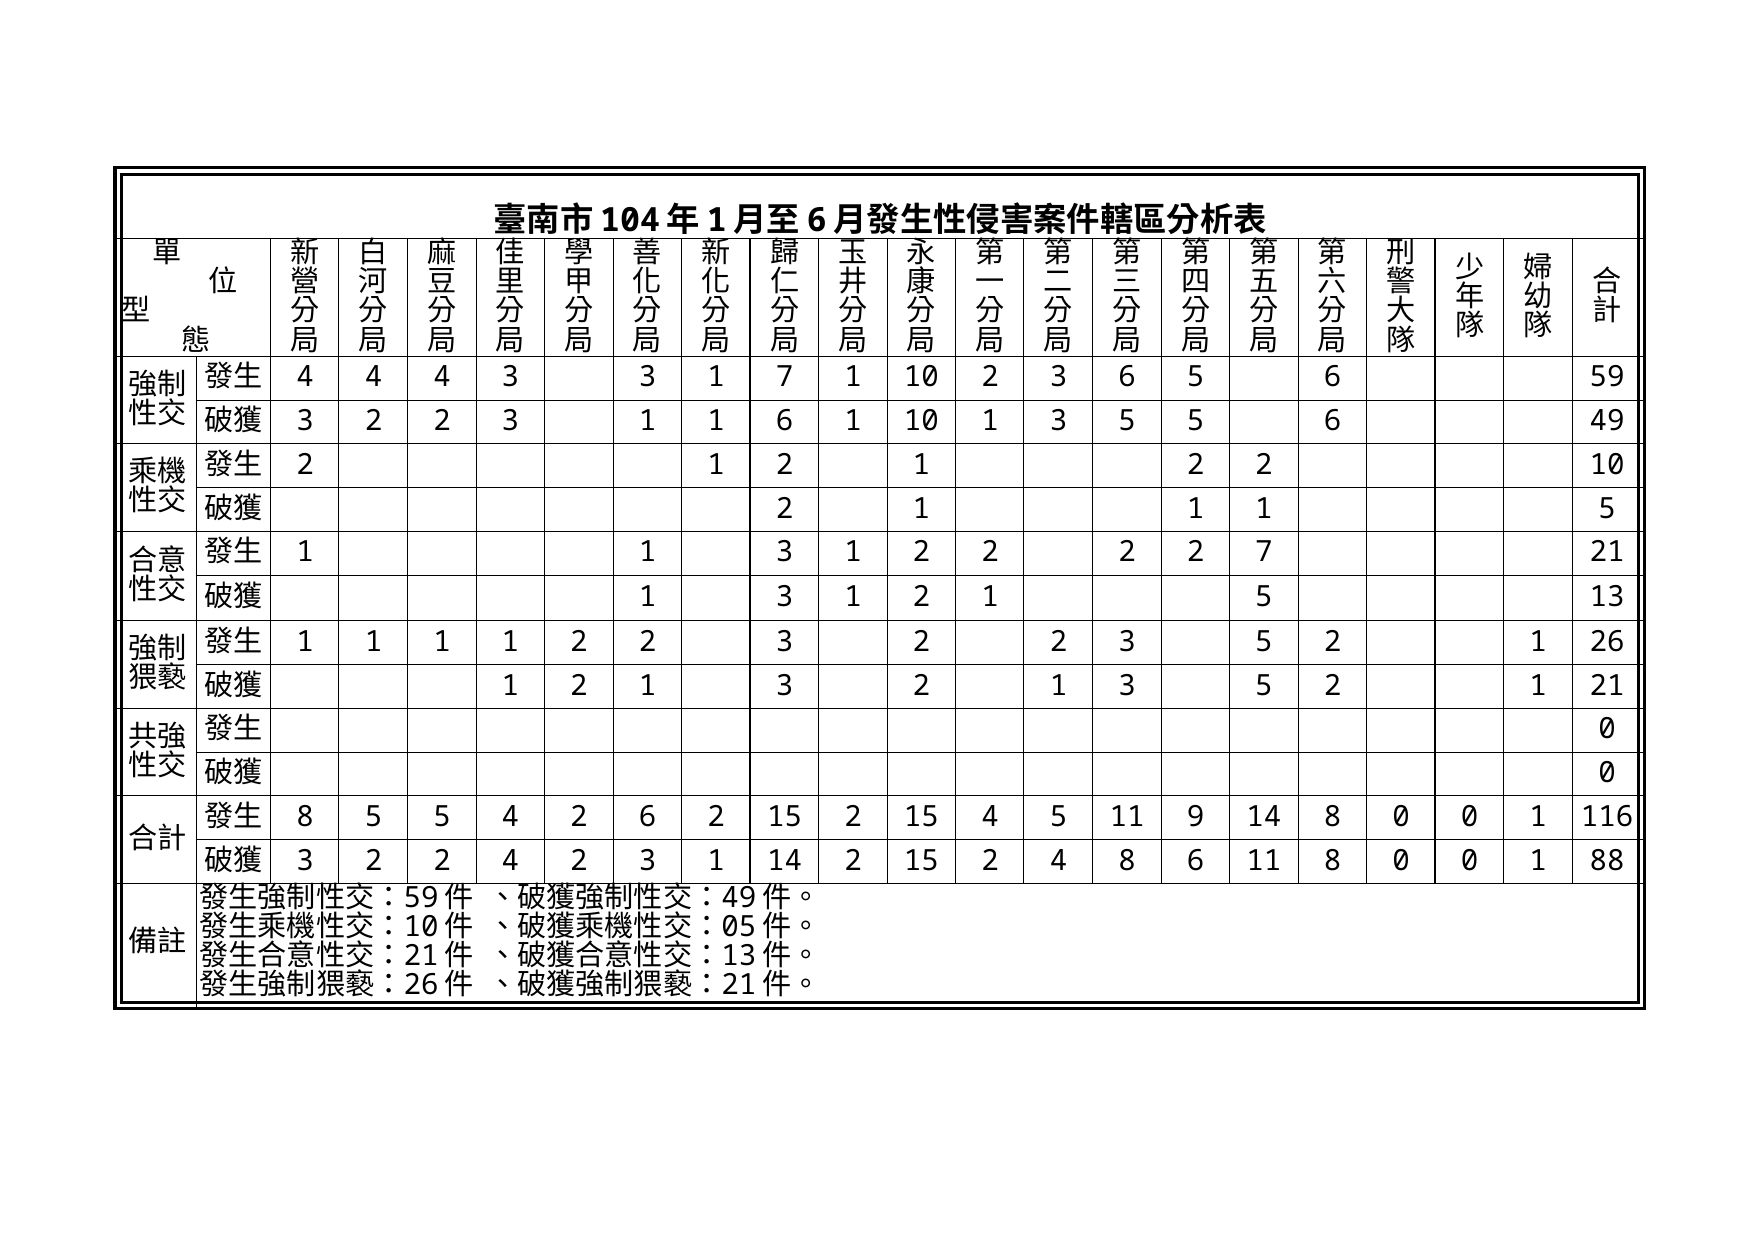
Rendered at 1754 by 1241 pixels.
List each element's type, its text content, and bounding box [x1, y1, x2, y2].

table_cell 2 [1230, 444, 1298, 487]
table_cell 第 二 分 局 [1024, 239, 1092, 356]
table_cell 3 [1093, 621, 1161, 664]
table_cell [1162, 576, 1229, 620]
table_cell [1093, 753, 1161, 795]
table_cell 乘機性交 [123, 444, 196, 531]
table_cell 1 [271, 532, 338, 574]
table_cell 5 [1230, 665, 1298, 708]
table_cell 1 [271, 621, 338, 664]
table_cell 第 一 分 局 [956, 239, 1023, 356]
table_cell [1299, 532, 1366, 574]
table_cell [271, 488, 338, 531]
table_cell [545, 488, 613, 531]
table_cell 1 [888, 444, 955, 487]
table_cell [1299, 576, 1366, 620]
table_cell 1 [682, 357, 749, 399]
table_cell [339, 444, 407, 487]
table_cell 強制猥褻 [123, 621, 196, 708]
table_cell [1367, 357, 1434, 399]
table_cell 備註 [123, 884, 196, 1001]
table_cell 1 [819, 357, 887, 399]
table_cell [1504, 532, 1572, 574]
table_cell 1 [819, 401, 887, 443]
table_cell 發生 [197, 532, 270, 574]
table_cell [1093, 444, 1161, 487]
table_cell [545, 709, 613, 752]
table_cell 4 [271, 357, 338, 399]
table_cell 0 [1573, 753, 1637, 795]
table_cell [545, 753, 613, 795]
table_cell 3 [751, 621, 818, 664]
table_cell 4 [477, 796, 544, 839]
table_cell 0 [1436, 796, 1503, 839]
table_cell 學 甲 分 局 [545, 239, 613, 356]
table_cell [1504, 488, 1572, 531]
table_cell 發生 [197, 796, 270, 839]
table_cell 5 [1024, 796, 1092, 839]
table_cell 10 [1573, 444, 1637, 487]
table_cell [1504, 753, 1572, 795]
table_cell [682, 532, 749, 574]
table_cell [956, 665, 1023, 708]
table_cell 發生 [197, 621, 270, 664]
table_cell 15 [751, 796, 818, 839]
table_cell [1093, 709, 1161, 752]
table_cell [477, 576, 544, 620]
table_cell 5 [1230, 621, 1298, 664]
table_cell 1 [614, 401, 681, 443]
table_cell [1162, 753, 1229, 795]
table_cell 7 [751, 357, 818, 399]
table_cell [1367, 753, 1434, 795]
table_cell 6 [1299, 401, 1366, 443]
table_cell 1 [1162, 488, 1229, 531]
table_cell 2 [1024, 621, 1092, 664]
table_cell 4 [956, 796, 1023, 839]
table_cell 4 [1024, 840, 1092, 883]
table_cell 9 [1162, 796, 1229, 839]
table_cell 破獲 [197, 576, 270, 620]
table_cell [819, 709, 887, 752]
table_cell 玉 井 分 局 [819, 239, 887, 356]
table_cell [1299, 444, 1366, 487]
table_cell [682, 665, 749, 708]
table_cell 1 [1504, 840, 1572, 883]
table_cell [339, 753, 407, 795]
table_cell 4 [408, 357, 476, 399]
table_cell 2 [1299, 665, 1366, 708]
table_cell 2 [339, 840, 407, 883]
table_cell [1230, 709, 1298, 752]
table_cell [682, 709, 749, 752]
table_cell 10 [888, 401, 955, 443]
table_cell [1093, 576, 1161, 620]
table_cell [1367, 709, 1434, 752]
table_cell [819, 444, 887, 487]
table_cell 2 [956, 840, 1023, 883]
table_cell [408, 444, 476, 487]
table_cell 2 [682, 796, 749, 839]
table_cell [819, 665, 887, 708]
table_cell [1367, 444, 1434, 487]
table_cell [477, 444, 544, 487]
table_cell 7 [1230, 532, 1298, 574]
table_cell [408, 488, 476, 531]
table_cell 5 [1093, 401, 1161, 443]
table_cell 合計 [123, 796, 196, 883]
table_cell 破獲 [197, 840, 270, 883]
table_cell 3 [751, 665, 818, 708]
table_cell [1367, 576, 1434, 620]
table_cell 刑 警 大 隊 [1367, 239, 1434, 356]
table_cell [888, 709, 955, 752]
table_cell 59 [1573, 357, 1637, 399]
table_cell 6 [1093, 357, 1161, 399]
table_cell 1 [1504, 621, 1572, 664]
table_cell 2 [751, 444, 818, 487]
table_cell 發生 [197, 709, 270, 752]
table_cell 2 [1162, 444, 1229, 487]
table_cell [1299, 709, 1366, 752]
table_cell [1024, 532, 1092, 574]
table_cell 1 [614, 532, 681, 574]
table_cell 1 [682, 401, 749, 443]
table_cell [271, 709, 338, 752]
table_cell [1436, 576, 1503, 620]
table_cell 2 [1093, 532, 1161, 574]
table_cell 2 [408, 840, 476, 883]
table_cell [751, 709, 818, 752]
table_cell 強制性交 [123, 357, 196, 443]
table_cell 1 [956, 401, 1023, 443]
table_cell 3 [477, 401, 544, 443]
table_cell 49 [1573, 401, 1637, 443]
table_cell 3 [271, 840, 338, 883]
table_cell 新 營 分 局 [271, 239, 338, 356]
table_cell 14 [1230, 796, 1298, 839]
table_cell 發生 [197, 357, 270, 399]
table_cell [1162, 621, 1229, 664]
table_cell 發生強制性交：59件 、破獲強制性交：49件。 發生乘機性交：10件 、破獲乘機性交：05件。 發生合意性交：21件 、破獲合意性交：13件。 發生強制猥褻：26件 、破獲強制猥褻：21件。 [197, 884, 1637, 1001]
table_cell 2 [271, 444, 338, 487]
table_cell 1 [339, 621, 407, 664]
table_cell 2 [751, 488, 818, 531]
table_cell [614, 444, 681, 487]
table_cell 14 [751, 840, 818, 883]
table_cell 5 [339, 796, 407, 839]
table_cell 10 [888, 357, 955, 399]
table_cell 第 四 分 局 [1162, 239, 1229, 356]
table_cell [1299, 753, 1366, 795]
table_cell [545, 532, 613, 574]
table_cell [751, 753, 818, 795]
table_cell [956, 753, 1023, 795]
table_cell [682, 753, 749, 795]
table_cell [1024, 753, 1092, 795]
table_cell 11 [1230, 840, 1298, 883]
table_cell [339, 532, 407, 574]
table_cell [1504, 401, 1572, 443]
table_cell [1024, 709, 1092, 752]
table_cell [1436, 401, 1503, 443]
table_cell 11 [1093, 796, 1161, 839]
table_cell 1 [614, 665, 681, 708]
table_cell [682, 621, 749, 664]
table_cell 3 [614, 840, 681, 883]
table_cell [614, 709, 681, 752]
table_cell [956, 488, 1023, 531]
table_cell 5 [408, 796, 476, 839]
table_cell 6 [1299, 357, 1366, 399]
table_cell 1 [956, 576, 1023, 620]
table_cell [1230, 401, 1298, 443]
table_cell 6 [1162, 840, 1229, 883]
table_cell 破獲 [197, 401, 270, 443]
table_cell [1436, 709, 1503, 752]
table_cell 1 [1024, 665, 1092, 708]
table_cell [1436, 753, 1503, 795]
table_cell [339, 709, 407, 752]
table_cell 第 六 分 局 [1299, 239, 1366, 356]
table_cell [1436, 357, 1503, 399]
table_cell 8 [1299, 840, 1366, 883]
table_cell [271, 665, 338, 708]
table_cell 共強性交 [123, 709, 196, 795]
table_cell [545, 357, 613, 399]
table_cell 2 [545, 621, 613, 664]
table_cell [408, 665, 476, 708]
table_cell 1 [819, 532, 887, 574]
table_cell [956, 444, 1023, 487]
table_cell 5 [1573, 488, 1637, 531]
table_cell 永 康 分 局 [888, 239, 955, 356]
table_cell [1436, 532, 1503, 574]
table_cell [339, 665, 407, 708]
table_cell 116 [1573, 796, 1637, 839]
table_cell 1 [1504, 665, 1572, 708]
table_cell [1367, 665, 1434, 708]
table_cell 2 [888, 665, 955, 708]
table_cell [545, 401, 613, 443]
table_cell 2 [819, 840, 887, 883]
table_cell 2 [408, 401, 476, 443]
table_cell 2 [1162, 532, 1229, 574]
table_cell [408, 709, 476, 752]
table_cell 3 [1024, 357, 1092, 399]
table_cell 21 [1573, 665, 1637, 708]
table_cell 26 [1573, 621, 1637, 664]
table_cell [614, 488, 681, 531]
table_cell 第 三 分 局 [1093, 239, 1161, 356]
table_header 臺南市104年1月至6月發生性侵害案件轄區分析表 [118, 169, 1642, 238]
table_cell 2 [888, 621, 955, 664]
table_cell 2 [614, 621, 681, 664]
table_cell 6 [614, 796, 681, 839]
table_cell [477, 488, 544, 531]
table_cell 破獲 [197, 665, 270, 708]
table_cell 第 五 分 局 [1230, 239, 1298, 356]
table_cell 1 [477, 665, 544, 708]
table_cell 善 化 分 局 [614, 239, 681, 356]
table_cell [408, 576, 476, 620]
table_cell [1093, 488, 1161, 531]
table_cell 合意 性交 [123, 532, 196, 620]
table_cell 2 [545, 796, 613, 839]
table_cell [545, 576, 613, 620]
table_cell [1436, 621, 1503, 664]
table_cell 2 [888, 532, 955, 574]
table_cell 1 [1230, 488, 1298, 531]
table_cell 佳 里 分 局 [477, 239, 544, 356]
table_cell [1024, 488, 1092, 531]
table_cell 1 [477, 621, 544, 664]
table_cell [1024, 576, 1092, 620]
table_cell [477, 753, 544, 795]
table_cell [1504, 444, 1572, 487]
table_cell [682, 488, 749, 531]
table_cell 1 [408, 621, 476, 664]
table_cell 5 [1162, 401, 1229, 443]
table_cell 2 [545, 840, 613, 883]
table_cell 白 河 分 局 [339, 239, 407, 356]
table_cell [1504, 709, 1572, 752]
table_cell [1367, 532, 1434, 574]
table_cell [1367, 401, 1434, 443]
table_cell 0 [1367, 796, 1434, 839]
table_cell [819, 488, 887, 531]
table_cell 少 年 隊 [1436, 239, 1503, 356]
table_cell 單 位 型 態 [123, 239, 270, 356]
table_cell [1504, 357, 1572, 399]
table_cell [271, 753, 338, 795]
table_cell [682, 576, 749, 620]
table_cell [956, 709, 1023, 752]
table_cell [614, 753, 681, 795]
table_cell 13 [1573, 576, 1637, 620]
table_cell 2 [1299, 621, 1366, 664]
table_cell 2 [545, 665, 613, 708]
table_cell 2 [956, 532, 1023, 574]
table_cell 15 [888, 796, 955, 839]
table_cell [819, 753, 887, 795]
table_cell [956, 621, 1023, 664]
table_cell 0 [1367, 840, 1434, 883]
table_cell 1 [888, 488, 955, 531]
table_cell 3 [1024, 401, 1092, 443]
table_cell [339, 576, 407, 620]
table_cell 5 [1162, 357, 1229, 399]
table_cell [545, 444, 613, 487]
table_cell [271, 576, 338, 620]
table_cell [408, 532, 476, 574]
table_cell 麻 豆 分 局 [408, 239, 476, 356]
table_cell [1162, 709, 1229, 752]
table_cell 3 [271, 401, 338, 443]
table_cell 歸 仁 分 局 [751, 239, 818, 356]
table_cell [1230, 753, 1298, 795]
table_cell 3 [751, 576, 818, 620]
table_cell [1504, 576, 1572, 620]
table_cell 破獲 [197, 753, 270, 795]
table_cell 6 [751, 401, 818, 443]
table_cell 2 [956, 357, 1023, 399]
table_cell 2 [888, 576, 955, 620]
table_cell 8 [271, 796, 338, 839]
table_cell [1230, 357, 1298, 399]
table_cell [339, 488, 407, 531]
table_cell 1 [682, 444, 749, 487]
table_cell [1162, 665, 1229, 708]
table_cell 0 [1436, 840, 1503, 883]
table_cell [477, 709, 544, 752]
table_cell [1024, 444, 1092, 487]
table_cell 0 [1573, 709, 1637, 752]
table_cell 88 [1573, 840, 1637, 883]
table_cell 1 [614, 576, 681, 620]
table_cell 3 [1093, 665, 1161, 708]
table_cell 2 [819, 796, 887, 839]
table_cell 發生 [197, 444, 270, 487]
table_cell 4 [339, 357, 407, 399]
table_cell 5 [1230, 576, 1298, 620]
table_cell 8 [1299, 796, 1366, 839]
table_cell 15 [888, 840, 955, 883]
table_cell [1436, 665, 1503, 708]
table_cell 2 [339, 401, 407, 443]
table_cell 1 [1504, 796, 1572, 839]
table_cell 婦 幼 隊 [1504, 239, 1572, 356]
table_cell 3 [751, 532, 818, 574]
table_cell 3 [614, 357, 681, 399]
table_cell [408, 753, 476, 795]
table_cell 1 [682, 840, 749, 883]
table_cell 合 計 [1573, 239, 1637, 356]
table_cell 3 [477, 357, 544, 399]
table_cell 21 [1573, 532, 1637, 574]
table_cell [1436, 488, 1503, 531]
table_cell 破獲 [197, 488, 270, 531]
table_cell [888, 753, 955, 795]
table_cell 1 [819, 576, 887, 620]
table_cell 新 化 分 局 [682, 239, 749, 356]
table_cell [1367, 488, 1434, 531]
table_cell [1299, 488, 1366, 531]
table_cell [819, 621, 887, 664]
table_cell [1436, 444, 1503, 487]
table_cell [1367, 621, 1434, 664]
table_cell 8 [1093, 840, 1161, 883]
table_cell 4 [477, 840, 544, 883]
table_cell [477, 532, 544, 574]
